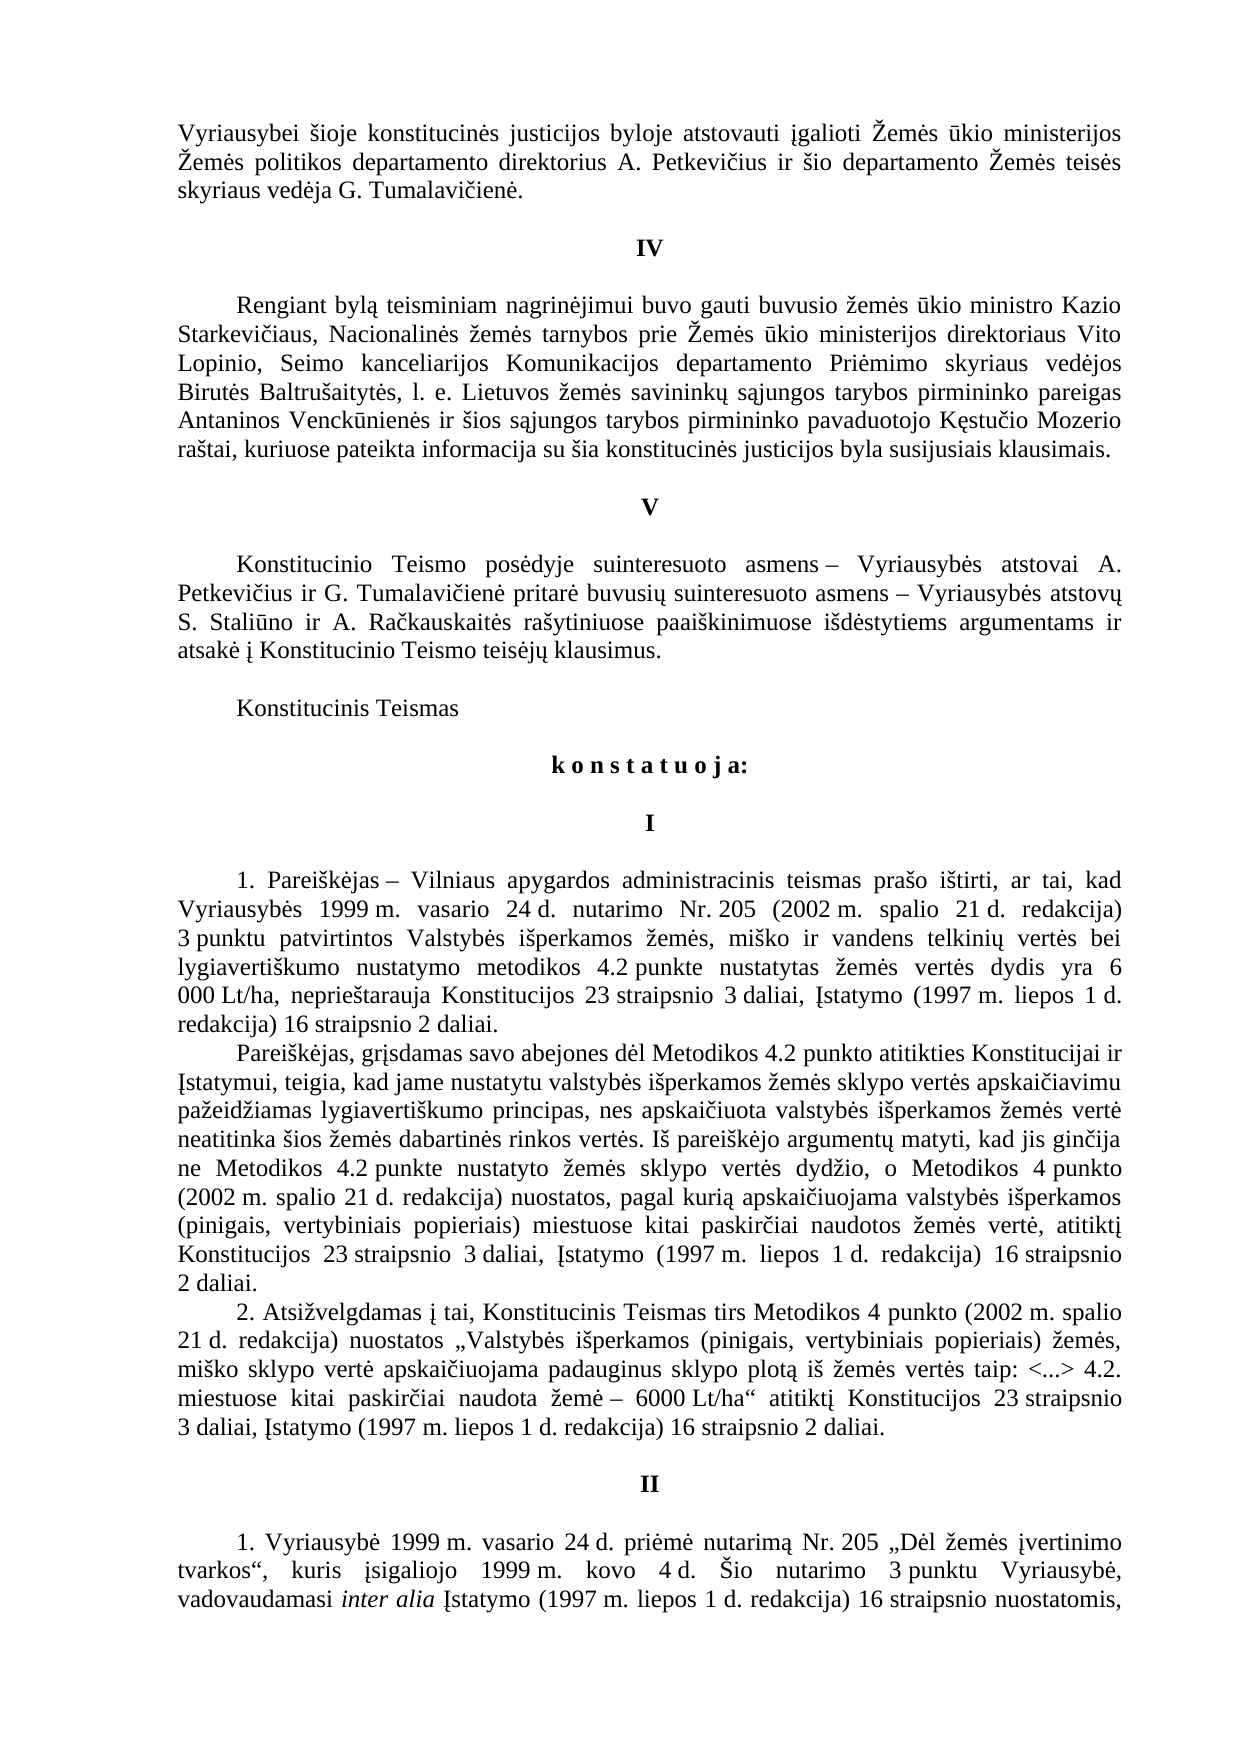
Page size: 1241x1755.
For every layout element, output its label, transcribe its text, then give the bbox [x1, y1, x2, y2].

text Konstitucinio Teismo posėdyje suinteresuoto asmens – Vyriausybės atstovai A. Petkevičius ir G. Tumalavičienė pritarė buvusių suinteresuoto asmens – Vyriausybės atstovų S. Staliūno ir A. Račkauskaitės rašytiniuose paaiškinimuose išdėstytiems argumentams ir atsakė į Konstitucinio Teismo teisėjų klausimus. [177, 549, 1122, 664]
text I [177, 808, 1122, 837]
text Konstitucinis Teismas [177, 693, 1122, 722]
text 1. Vyriausybė 1999 m. vasario 24 d. priėmė nutarimą Nr. 205 „Dėl žemės įvertinimo tvarkos“, kuris įsigaliojo 1999 m. kovo 4 d. Šio nutarimo 3 punktu Vyriausybė, vadovaudamasi inter alia Įstatymo (1997 m. liepos 1 d. redakcija) 16 straipsnio nuostatomis, [177, 1527, 1122, 1613]
text Vyriausybei šioje konstitucinės justicijos byloje atstovauti įgalioti Žemės ūkio ministerijos Žemės politikos departamento direktorius A. Petkevičius ir šio departamento Žemės teisės skyriaus vedėja G. Tumalavičienė. [177, 118, 1122, 204]
text IV [177, 233, 1122, 262]
text Pareiškėjas, grįsdamas savo abejones dėl Metodikos 4.2 punkto atitikties Konstitucijai ir Įstatymui, teigia, kad jame nustatytu valstybės išperkamos žemės sklypo vertės apskaičiavimu pažeidžiamas lygiavertiškumo principas, nes apskaičiuota valstybės išperkamos žemės vertė neatitinka šios žemės dabartinės rinkos vertės. Iš pareiškėjo argumentų matyti, kad jis ginčija ne Metodikos 4.2 punkte nustatyto žemės sklypo vertės dydžio, o Metodikos 4 punkto (2002 m. spalio 21 d. redakcija) nuostatos, pagal kurią apskaičiuojama valstybės išperkamos (pinigais, vertybiniais popieriais) miestuose kitai paskirčiai naudotos žemės vertė, atitiktį Konstitucijos 23 straipsnio 3 daliai, Įstatymo (1997 m. liepos 1 d. redakcija) 16 straipsnio 2 daliai. [177, 1038, 1122, 1297]
text k o n s t a t u o j a: [177, 751, 1122, 779]
text II [177, 1469, 1122, 1498]
text V [177, 492, 1122, 521]
text 1. Pareiškėjas – Vilniaus apygardos administracinis teismas prašo ištirti, ar tai, kad Vyriausybės 1999 m. vasario 24 d. nutarimo Nr. 205 (2002 m. spalio 21 d. redakcija) 3 punktu patvirtintos Valstybės išperkamos žemės, miško ir vandens telkinių vertės bei lygiavertiškumo nustatymo metodikos 4.2 punkte nustatytas žemės vertės dydis yra 6 000 Lt/ha, neprieštarauja Konstitucijos 23 straipsnio 3 daliai, Įstatymo (1997 m. liepos 1 d. redakcija) 16 straipsnio 2 daliai. [177, 866, 1122, 1038]
text 2. Atsižvelgdamas į tai, Konstitucinis Teismas tirs Metodikos 4 punkto (2002 m. spalio 21 d. redakcija) nuostatos „Valstybės išperkamos (pinigais, vertybiniais popieriais) žemės, miško sklypo vertė apskaičiuojama padauginus sklypo plotą iš žemės vertės taip: <...> 4.2. miestuose kitai paskirčiai naudota žemė – 6000 Lt/ha“ atitiktį Konstitucijos 23 straipsnio 3 daliai, Įstatymo (1997 m. liepos 1 d. redakcija) 16 straipsnio 2 daliai. [177, 1297, 1122, 1441]
text Rengiant bylą teisminiam nagrinėjimui buvo gauti buvusio žemės ūkio ministro Kazio Starkevičiaus, Nacionalinės žemės tarnybos prie Žemės ūkio ministerijos direktoriaus Vito Lopinio, Seimo kanceliarijos Komunikacijos departamento Priėmimo skyriaus vedėjos Birutės Baltrušaitytės, l. e. Lietuvos žemės savininkų sąjungos tarybos pirmininko pareigas Antaninos Venckūnienės ir šios sąjungos tarybos pirmininko pavaduotojo Kęstučio Mozerio raštai, kuriuose pateikta informacija su šia konstitucinės justicijos byla susijusiais klausimais. [177, 291, 1122, 463]
